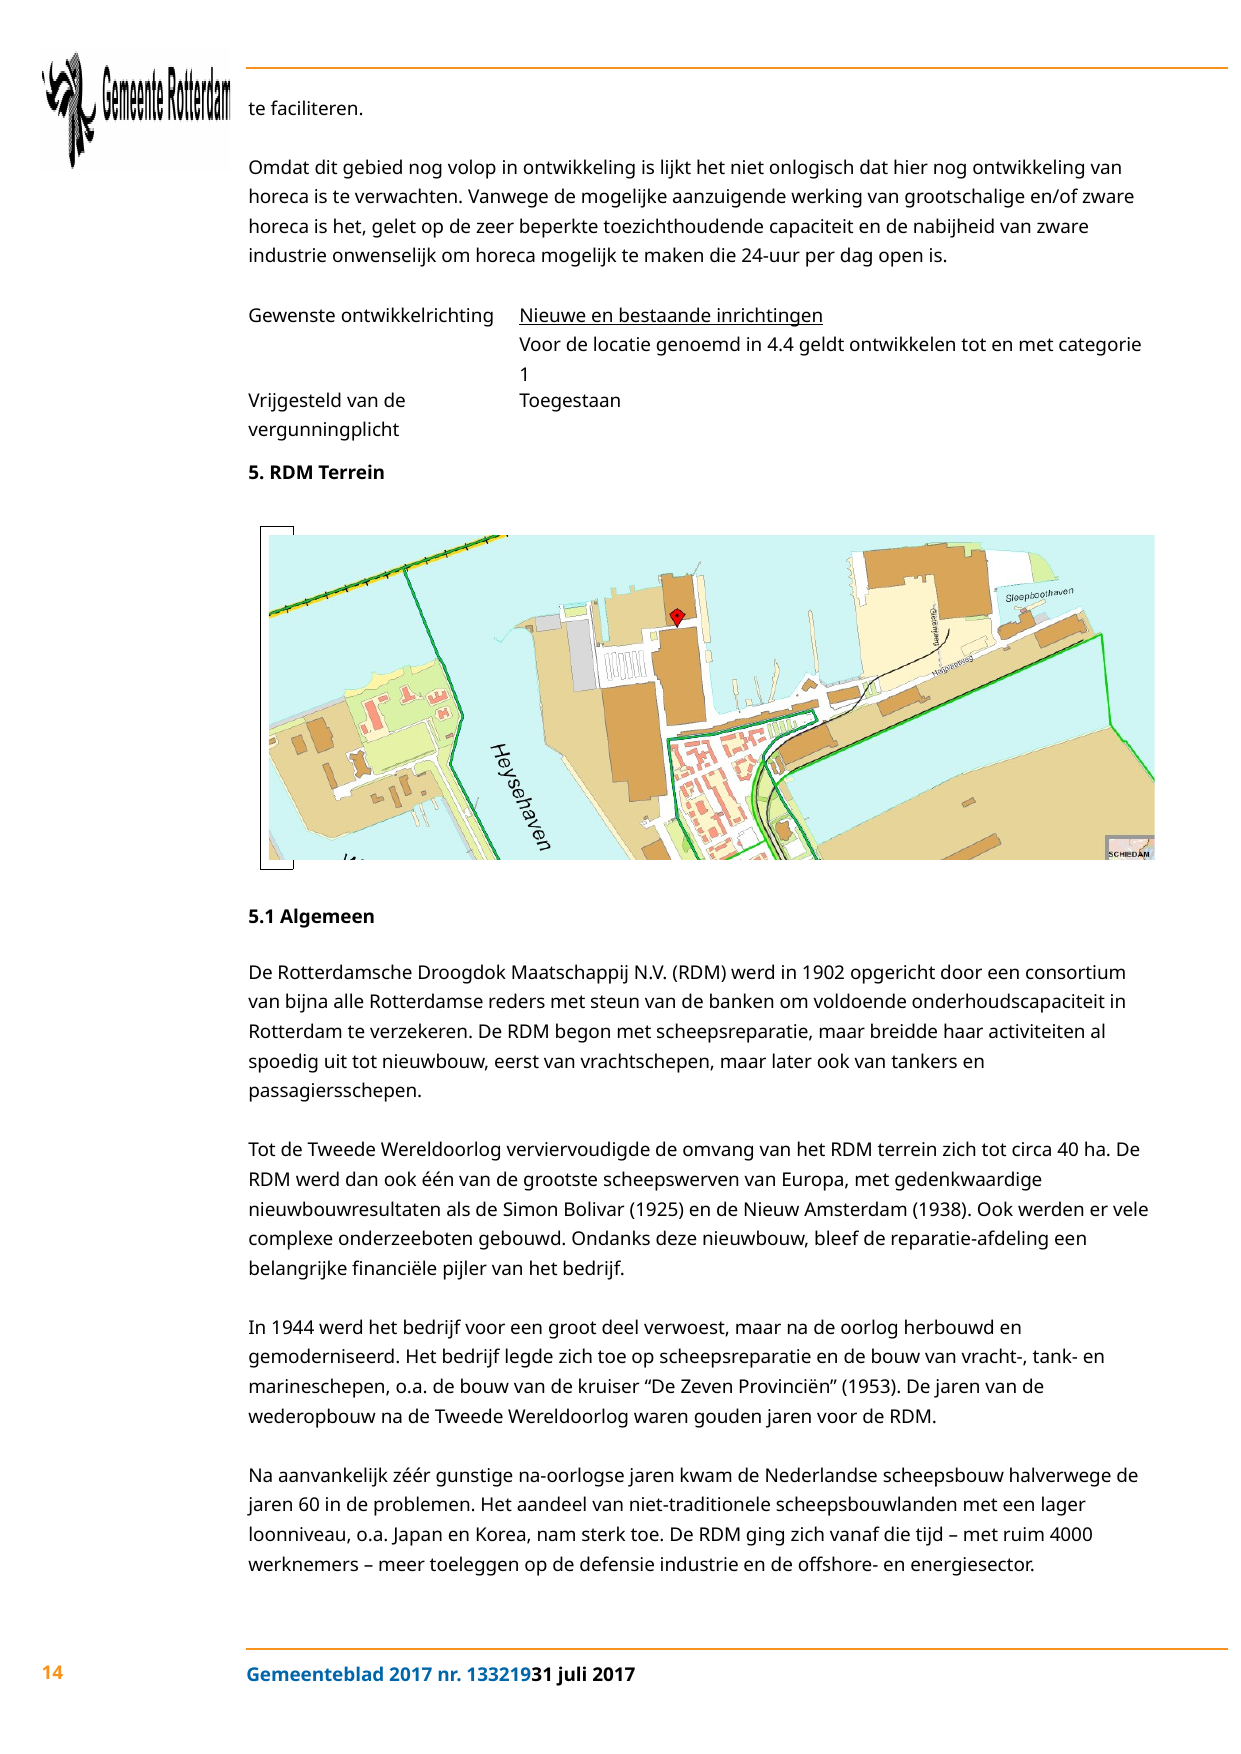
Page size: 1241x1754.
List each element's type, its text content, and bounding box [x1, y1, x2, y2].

text Na aanvankelijk zéér gunstige na-oorlogse jaren kwam de Nederlandse scheepsbouw halverwege de jaren 60 in de problemen. Het aandeel van niet-traditionele scheepsbouwlanden met een lager loonniveau, o.a. Japan en Korea, nam sterk toe. De RDM ging zich vanaf die tijd – met ruim 4000 werknemers – meer toeleggen op de defensie industrie en de offshore- en energiesector. [248, 1462, 1152, 1576]
text 5.1 Algemeen [248, 904, 1152, 929]
text De Rotterdamsche Droogdok Maatschappij N.V. (RDM) werd in 1902 opgericht door een consortium van bijna alle Rotterdamse reders met steun van de banken om voldoende onderhoudscapaciteit in Rotterdam te verzekeren. De RDM begon met scheepsreparatie, maar breidde haar activiteiten al spoedig uit tot nieuwbouw, eerst van vrachtschepen, maar later ook van tankers en passagiersschepen. [248, 959, 1152, 1103]
table_cell Toegestaan [519, 387, 1152, 442]
text 5. RDM Terrein [248, 459, 1152, 485]
text Omdat dit gebied nog volop in ontwikkeling is lijkt het niet onlogisch dat hier nog ontwikkeling van horeca is te verwachten. Vanwege de mogelijke aanzuigende werking van grootschalige en/of zware horeca is het, gelet op de zeer beperkte toezichthoudende capaciteit en de nabijheid van zware industrie onwenselijk om horeca mogelijk te maken die 24-uur per dag open is. [248, 154, 1152, 268]
table_cell Vrijgesteld van de vergunningplicht [248, 387, 519, 442]
text Tot de Tweede Wereldoorlog verviervoudigde de omvang van het RDM terrein zich tot circa 40 ha. De RDM werd dan ook één van de grootste scheepswerven van Europa, met gedenkwaardige nieuwbouwresultaten als de Simon Bolivar (1925) en de Nieuw Amsterdam (1938). Ook werden er vele complexe onderzeeboten gebouwd. Ondanks deze nieuwbouw, bleef de reparatie-afdeling een belangrijke financiële pijler van het bedrijf. [248, 1137, 1152, 1281]
table_header Nieuwe en bestaande inrichtingen Voor de locatie genoemd in 4.4 geldt ontwikkelen tot en met categorie 1 [519, 302, 1152, 387]
picture [41, 47, 231, 172]
text In 1944 werd het bedrijf voor een groot deel verwoest, maar na de oorlog herbouwd en gemoderniseerd. Het bedrijf legde zich toe op scheepsreparatie en de bouw van vracht-, tank- en marineschepen, o.a. de bouw van de kruiser “De Zeven Provinciën” (1953). De jaren van de wederopbouw na de Tweede Wereldoorlog waren gouden jaren voor de RDM. [248, 1314, 1152, 1428]
table_header Gewenste ontwikkelrichting [248, 302, 519, 387]
text te faciliteren. [248, 95, 1152, 121]
picture [268, 535, 1155, 860]
